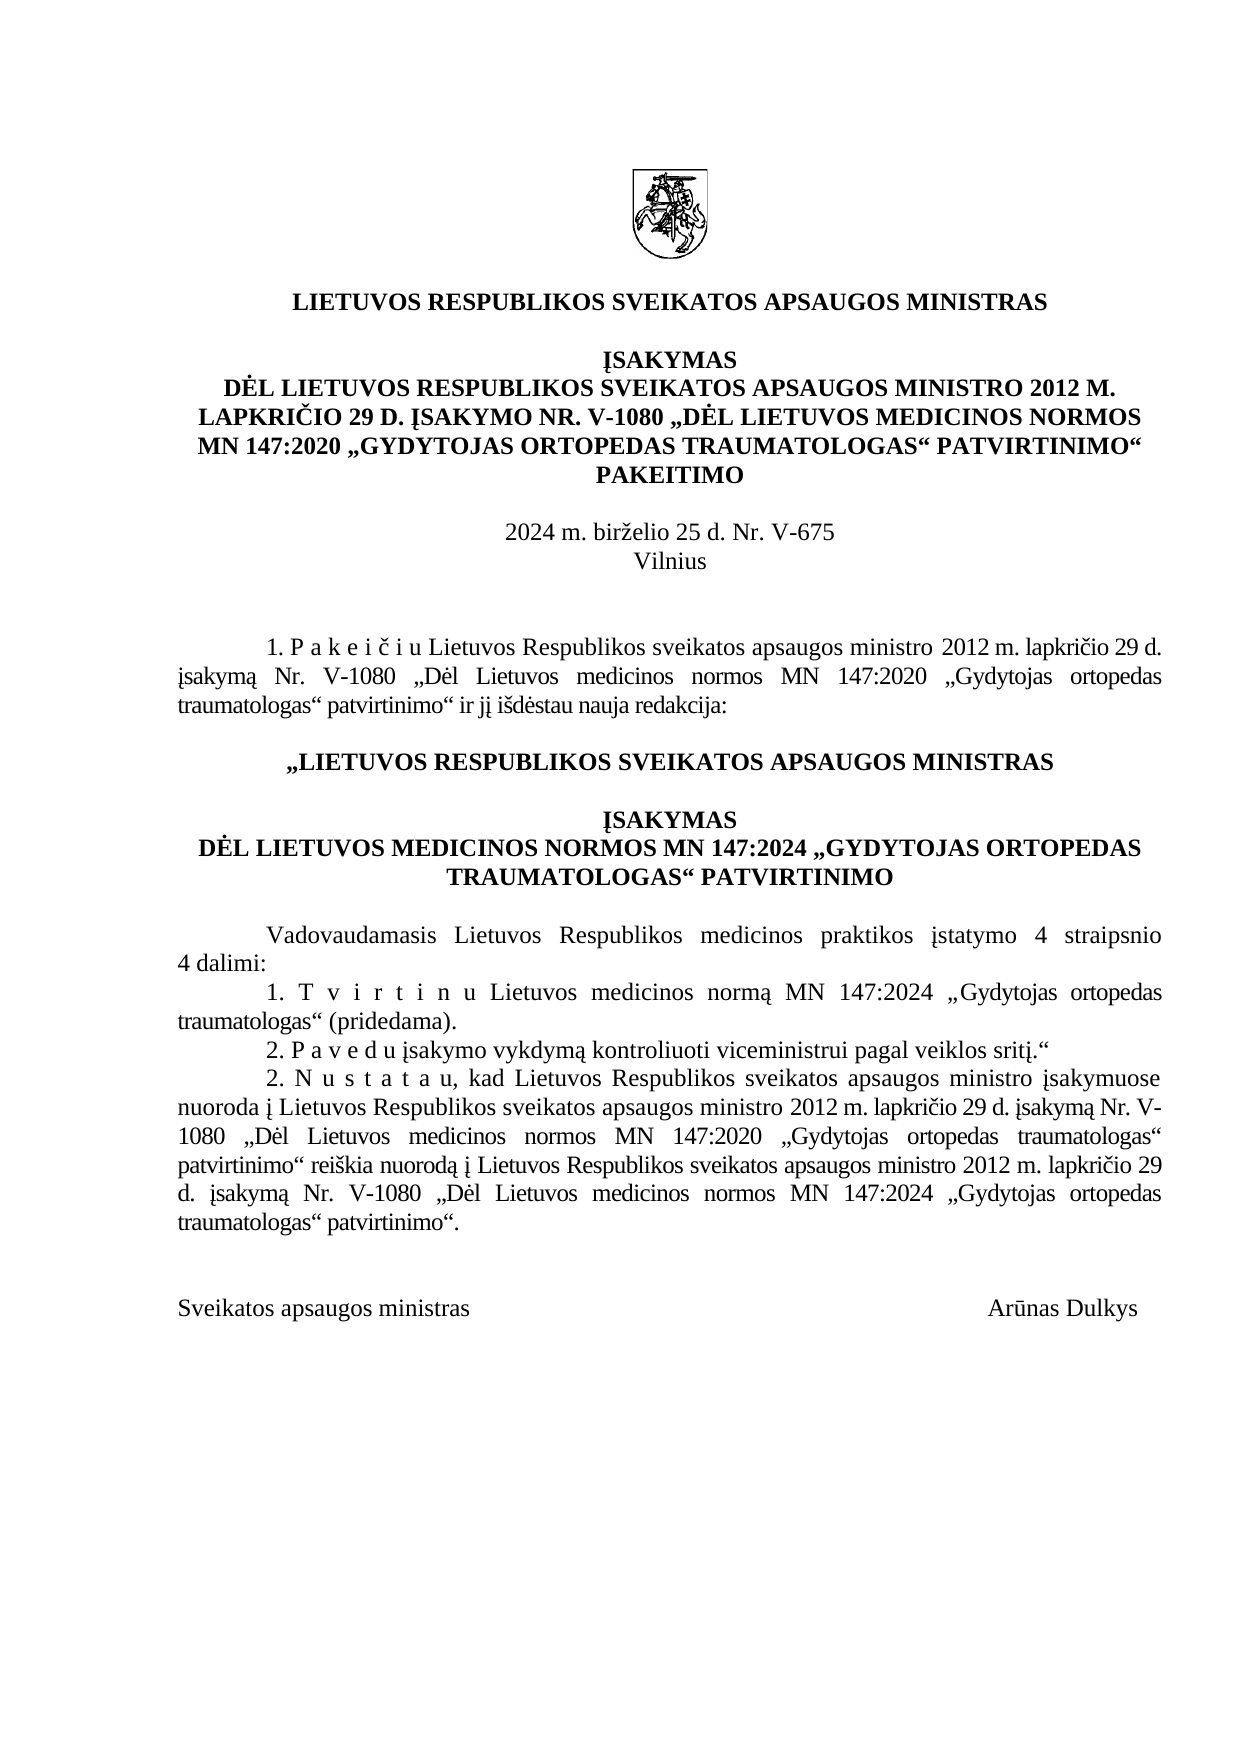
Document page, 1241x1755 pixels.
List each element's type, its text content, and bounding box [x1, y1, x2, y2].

text 2. P a v e d u įsakymo vykdymą kontroliuoti viceministrui pagal veiklos sritį.“ [177, 1035, 1162, 1063]
text 1. P a k e i č i u Lietuvos Respublikos sveikatos apsaugos ministro 2012 m. lapkričio 29 d. įsakymą Nr. V-1080 „Dėl Lietuvos medicinos normos MN 147:2020 „Gydytojas ortopedas traumatologas“ patvirtinimo“ ir jį išdėstau nauja redakcija: [177, 632, 1162, 718]
text DĖL LIETUVOS RESPUBLIKOS SVEIKATOS APSAUGOS MINISTRO 2012 M. LAPKRIČIO 29 D. Įsakymo Nr. V-1080 „DĖL LIETUVOS MEDICINOS NORMOS [177, 373, 1162, 431]
text 2. N u s t a t a u, kad Lietuvos Respublikos sveikatos apsaugos ministro įsakymuose nuoroda į Lietuvos Respublikos sveikatos apsaugos ministro 2012 m. lapkričio 29 d. įsakymą Nr. V-1080 „Dėl Lietuvos medicinos normos MN 147:2020 „Gydytojas ortopedas traumatologas“ patvirtinimo“ reiškia nuorodą į Lietuvos Respublikos sveikatos apsaugos ministro 2012 m. lapkričio 29 d. įsakymą Nr. V-1080 „Dėl Lietuvos medicinos normos MN 147:2024 „Gydytojas ortopedas traumatologas“ patvirtinimo“. [177, 1063, 1162, 1236]
text Vadovaudamasis Lietuvos Respublikos medicinos praktikos įstatymo 4 straipsnio 4 dalimi: [177, 920, 1162, 977]
text MN 147:2020 „GYDYTOJAS ORTOPEDAS TRAUMATOLOGAS“ PATVIRTINIMO“ PAKEITIMO [177, 431, 1162, 488]
text Sveikatos apsaugos ministras Arūnas Dulkys [177, 1293, 1162, 1322]
text LIETUVOS RESPUBLIKOS SVEIKATOS APSAUGOS MINISTRAS [177, 287, 1162, 316]
text „LIETUVOS RESPUBLIKOS SVEIKATOS APSAUGOS MINISTRAS [177, 747, 1162, 776]
text DĖL LIETUVOS MEDICINOS NORMOS MN 147:2024 „GYDYTOJAS ORTOPEDAS TRAUMATOLOGAS“ PATVIRTINIMO [177, 833, 1162, 891]
text ĮSAKYMAS [177, 805, 1162, 833]
text ĮSAKYMAS [177, 345, 1162, 373]
text Vilnius [177, 546, 1162, 575]
text 1. T v i r t i n u Lietuvos medicinos normą MN 147:2024 „Gydytojas ortopedas traumatologas“ (pridedama). [177, 977, 1162, 1035]
text 2024 m. birželio 25 d. Nr. V-675 [177, 517, 1162, 546]
